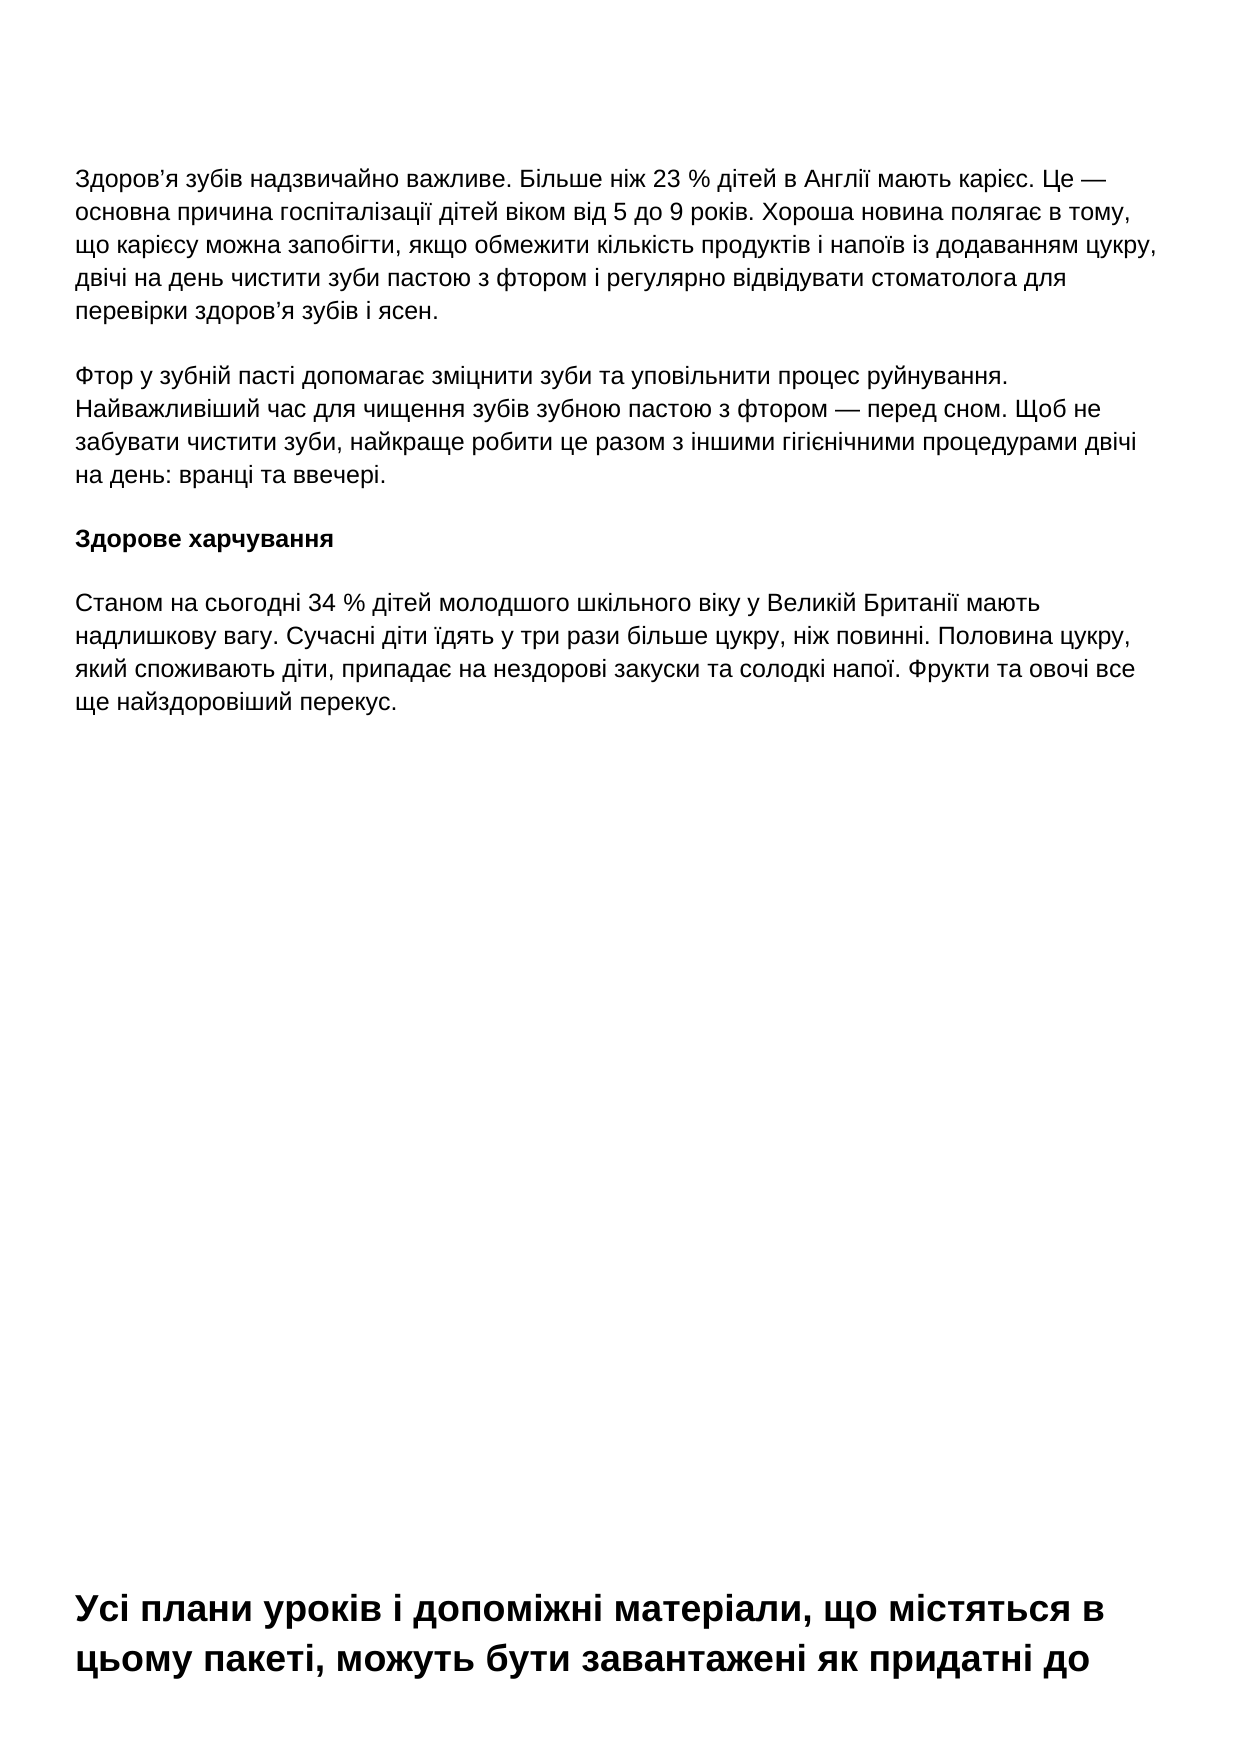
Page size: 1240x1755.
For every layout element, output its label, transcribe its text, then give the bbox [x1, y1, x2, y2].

text Усі плани уроків і допоміжні матеріали, що містяться в цьому пакеті, можуть бути завантажені як придатні до [75, 1586, 1164, 1679]
text Станом на сьогодні 34 % дітей молодшого шкільного віку у Великій Британії мають надлишкову вагу. Сучасні діти їдять у три рази більше цукру, ніж повинні. Половина цукру, який споживають діти, припадає на нездорові закуски та солодкі напої. Фрукти та овочі все ще найздоровіший перекус. [75, 588, 1164, 715]
subtitle Здорове харчування [75, 524, 1164, 553]
text Фтор у зубній пасті допомагає зміцнити зуби та уповільнити процес руйнування. Найважливіший час для чищення зубів зубною пастою з фтором — перед сном. Щоб не забувати чистити зуби, найкраще робити це разом з іншими гігієнічними процедурами двічі на день: вранці та ввечері. [75, 361, 1164, 488]
text Здоров’я зубів надзвичайно важливе. Більше ніж 23 % дітей в Англії мають карієс. Це — основна причина госпіталізації дітей віком від 5 до 9 років. Хороша новина полягає в тому, що карієсу можна запобігти, якщо обмежити кількість продуктів і напоїв із додаванням цукру, двічі на день чистити зуби пастою з фтором і регулярно відвідувати стоматолога для перевірки здоров’я зубів і ясен. [75, 164, 1164, 325]
